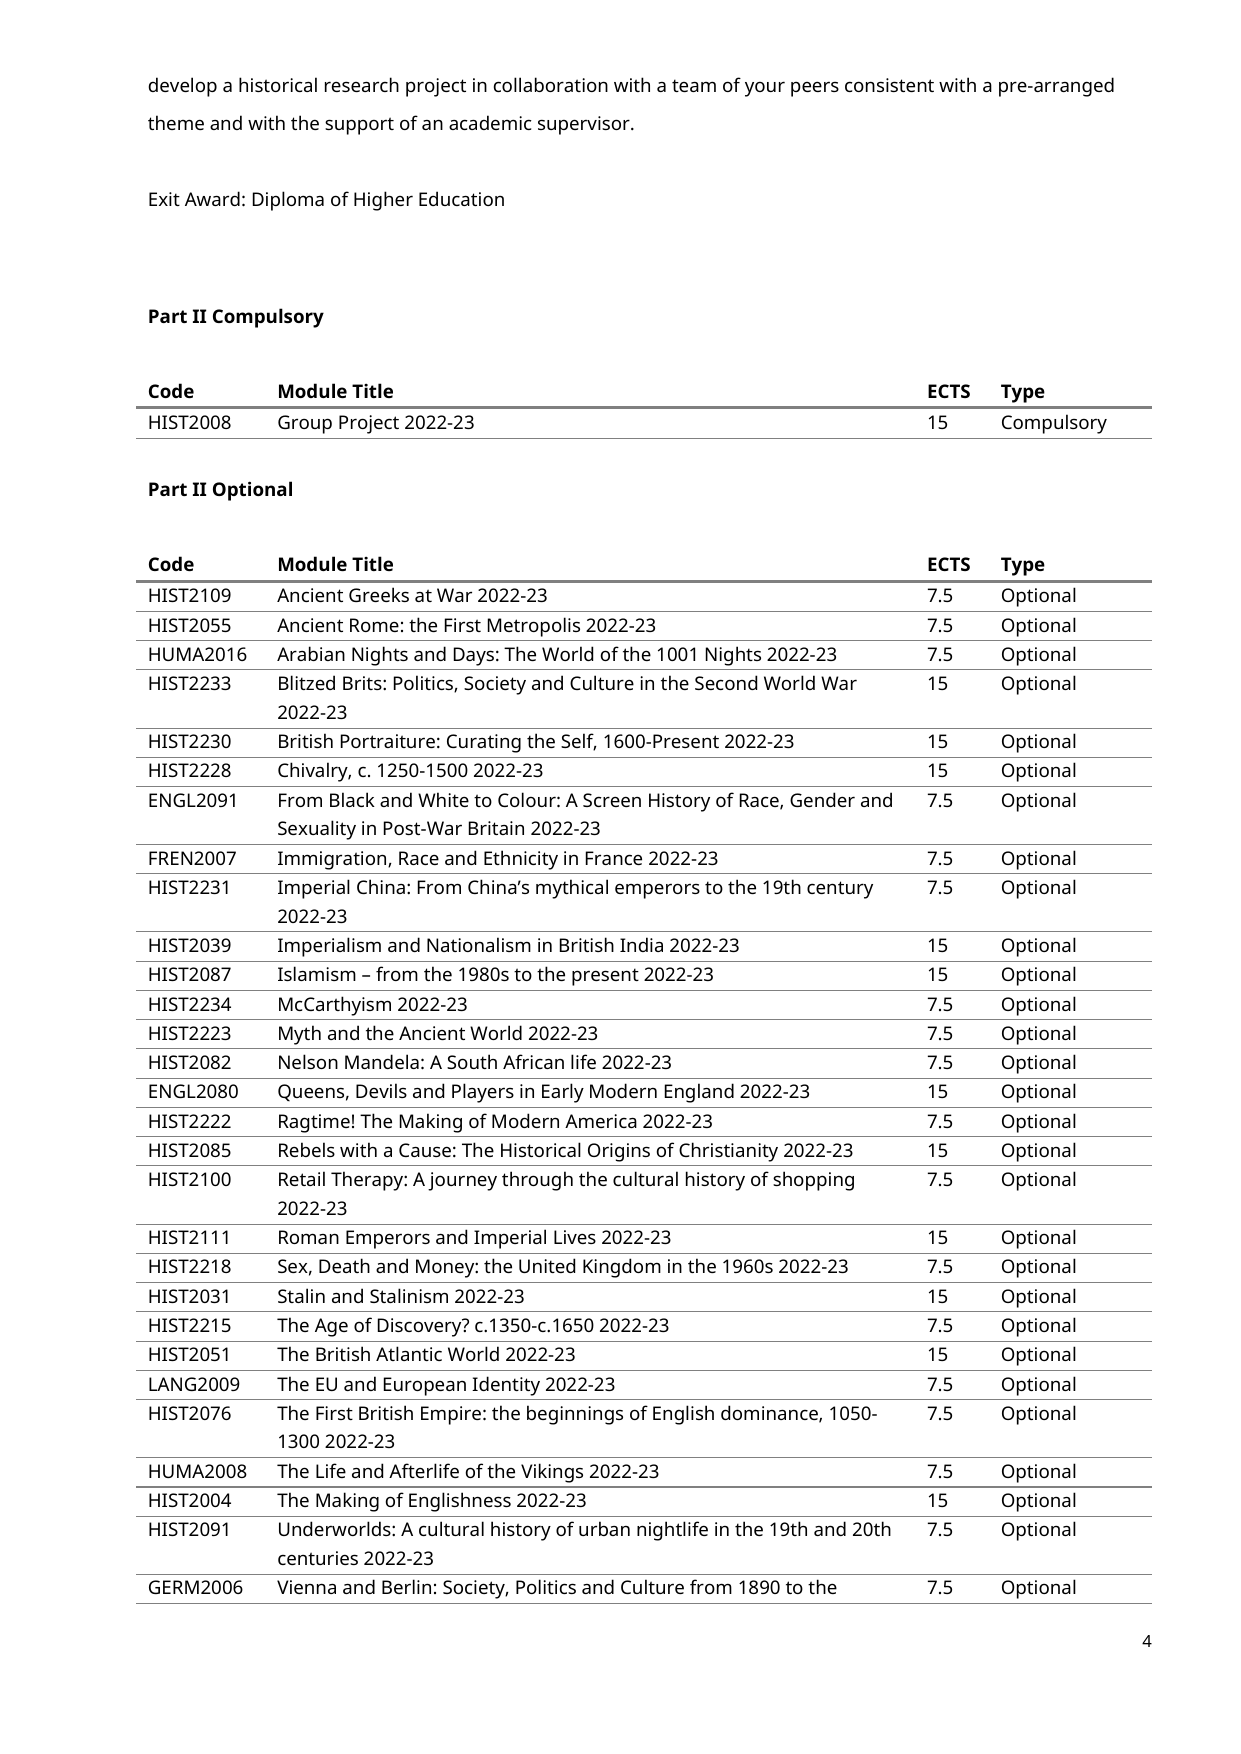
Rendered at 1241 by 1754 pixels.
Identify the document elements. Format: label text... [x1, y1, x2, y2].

table_cell Optional [989, 641, 1152, 669]
table_cell Optional [989, 1400, 1152, 1457]
table_cell Sex, Death and Money: the United Kingdom in the 1960s 2022-23 [266, 1254, 916, 1282]
table_cell Code [136, 378, 266, 406]
table_cell Optional [989, 874, 1152, 931]
table_cell 7.5 [916, 1517, 989, 1574]
table_cell Optional [989, 1283, 1152, 1311]
table_cell 15 [916, 409, 989, 437]
table_cell 7.5 [916, 1312, 989, 1341]
table_cell GERM2006 [136, 1575, 266, 1603]
table_cell Queens, Devils and Players in Early Modern England 2022-23 [266, 1079, 916, 1107]
table_cell Group Project 2022-23 [266, 409, 916, 437]
table_cell 7.5 [916, 1371, 989, 1399]
table_cell FREN2007 [136, 845, 266, 873]
table_cell Code [136, 551, 266, 579]
table_cell HIST2233 [136, 670, 266, 727]
table_cell HIST2076 [136, 1400, 266, 1457]
table_cell Vienna and Berlin: Society, Politics and Culture from 1890 to the [266, 1575, 916, 1603]
table_cell Imperialism and Nationalism in British India 2022-23 [266, 932, 916, 961]
table_cell Blitzed Brits: Politics, Society and Culture in the Second World War 2022-23 [266, 670, 916, 727]
table_cell HIST2222 [136, 1108, 266, 1136]
table_cell Immigration, Race and Ethnicity in France 2022-23 [266, 845, 916, 873]
table_cell Optional [989, 845, 1152, 873]
table_cell HIST2008 [136, 409, 266, 437]
table_cell HIST2051 [136, 1342, 266, 1370]
table_cell 15 [916, 670, 989, 727]
table_cell Part II Compulsory [136, 265, 1152, 378]
table_cell Optional [989, 1517, 1152, 1574]
table_cell Imperial China: From China’s mythical emperors to the 19th century 2022-23 [266, 874, 916, 931]
table_cell ECTS [916, 551, 989, 579]
table_cell HIST2039 [136, 932, 266, 961]
table_cell 15 [916, 1283, 989, 1311]
table_cell HIST2215 [136, 1312, 266, 1341]
table_cell HIST2100 [136, 1166, 266, 1223]
table_cell 7.5 [916, 1254, 989, 1282]
table_cell Arabian Nights and Days: The World of the 1001 Nights 2022-23 [266, 641, 916, 669]
table_cell Optional [989, 612, 1152, 640]
table_cell HIST2234 [136, 991, 266, 1019]
table_cell Optional [989, 991, 1152, 1019]
table_cell Underworlds: A cultural history of urban nightlife in the 19th and 20th centuries 2022-23 [266, 1517, 916, 1574]
table_cell HIST2223 [136, 1020, 266, 1048]
table_cell The Age of Discovery? c.1350-c.1650 2022-23 [266, 1312, 916, 1341]
table_cell 15 [916, 1079, 989, 1107]
table_cell Ragtime! The Making of Modern America 2022-23 [266, 1108, 916, 1136]
table_cell Optional [989, 729, 1152, 757]
table_cell Optional [989, 1137, 1152, 1165]
table_cell 15 [916, 758, 989, 786]
table_cell HIST2091 [136, 1517, 266, 1574]
table_cell Optional [989, 1108, 1152, 1136]
table_cell 7.5 [916, 1458, 989, 1486]
table_cell ENGL2080 [136, 1079, 266, 1107]
table_cell HIST2085 [136, 1137, 266, 1165]
table_cell LANG2009 [136, 1371, 266, 1399]
table_cell HIST2055 [136, 612, 266, 640]
table_cell Optional [989, 1225, 1152, 1253]
table_cell HIST2218 [136, 1254, 266, 1282]
table_cell Optional [989, 1371, 1152, 1399]
table_cell Optional [989, 787, 1152, 844]
table_cell The Making of Englishness 2022-23 [266, 1488, 916, 1516]
table_cell Optional [989, 583, 1152, 611]
table_cell 7.5 [916, 1575, 989, 1603]
table_cell Islamism – from the 1980s to the present 2022-23 [266, 962, 916, 990]
table_cell Optional [989, 1166, 1152, 1223]
table_cell ENGL2091 [136, 787, 266, 844]
table_cell British Portraiture: Curating the Self, 1600-Present 2022-23 [266, 729, 916, 757]
table_cell HIST2082 [136, 1049, 266, 1078]
table_cell ECTS [916, 378, 989, 406]
table_cell Roman Emperors and Imperial Lives 2022-23 [266, 1225, 916, 1253]
table_cell 15 [916, 729, 989, 757]
table_cell 15 [916, 962, 989, 990]
table_cell HIST2230 [136, 729, 266, 757]
table_cell The Life and Afterlife of the Vikings 2022-23 [266, 1458, 916, 1486]
table_cell Optional [989, 932, 1152, 961]
table_cell From Black and White to Colour: A Screen History of Race, Gender and Sexuality in Post-War Britain 2022-23 [266, 787, 916, 844]
table_cell 7.5 [916, 641, 989, 669]
table_cell 15 [916, 1137, 989, 1165]
table_cell 7.5 [916, 1400, 989, 1457]
table_cell HIST2087 [136, 962, 266, 990]
table_cell The First British Empire: the beginnings of English dominance, 1050-1300 2022-23 [266, 1400, 916, 1457]
table_cell Optional [989, 962, 1152, 990]
table_cell HIST2111 [136, 1225, 266, 1253]
table_cell Optional [989, 1342, 1152, 1370]
table_cell 7.5 [916, 583, 989, 611]
table_cell Module Title [266, 551, 916, 579]
table_cell Optional [989, 670, 1152, 727]
table_cell Ancient Rome: the First Metropolis 2022-23 [266, 612, 916, 640]
table_cell Stalin and Stalinism 2022-23 [266, 1283, 916, 1311]
table_cell 7.5 [916, 874, 989, 931]
table_cell 7.5 [916, 845, 989, 873]
table_cell HIST2231 [136, 874, 266, 931]
table_cell 7.5 [916, 1166, 989, 1223]
table_cell HIST2031 [136, 1283, 266, 1311]
table_cell HIST2109 [136, 583, 266, 611]
table_cell 7.5 [916, 1020, 989, 1048]
table_cell HIST2228 [136, 758, 266, 786]
table_cell Optional [989, 1079, 1152, 1107]
table_cell 7.5 [916, 991, 989, 1019]
table_cell Type [989, 551, 1152, 579]
table_cell HUMA2016 [136, 641, 266, 669]
table_cell 7.5 [916, 1049, 989, 1078]
table_cell McCarthyism 2022-23 [266, 991, 916, 1019]
table_cell Myth and the Ancient World 2022-23 [266, 1020, 916, 1048]
table_cell The British Atlantic World 2022-23 [266, 1342, 916, 1370]
table_cell Module Title [266, 378, 916, 406]
table_cell develop a historical research project in collaboration with a team of your peers consistent with a pre-arranged theme and with the support of an academic supervisor. Exit Award: Diploma of Higher Education [136, 71, 1152, 265]
table_cell Retail Therapy: A journey through the cultural history of shopping 2022-23 [266, 1166, 916, 1223]
table_cell Part II Optional [136, 439, 1152, 551]
table_cell 15 [916, 1342, 989, 1370]
table_cell Compulsory [989, 409, 1152, 437]
table_cell Chivalry, c. 1250-1500 2022-23 [266, 758, 916, 786]
table_cell Nelson Mandela: A South African life 2022-23 [266, 1049, 916, 1078]
table_cell Optional [989, 1312, 1152, 1341]
table_cell HUMA2008 [136, 1458, 266, 1486]
table_cell Optional [989, 1575, 1152, 1603]
table_cell 15 [916, 932, 989, 961]
table_cell 7.5 [916, 612, 989, 640]
table_cell Optional [989, 1020, 1152, 1048]
table_cell Optional [989, 1488, 1152, 1516]
table_cell HIST2004 [136, 1488, 266, 1516]
table_cell Optional [989, 758, 1152, 786]
table_cell Rebels with a Cause: The Historical Origins of Christianity 2022-23 [266, 1137, 916, 1165]
table_cell Ancient Greeks at War 2022-23 [266, 583, 916, 611]
table_cell The EU and European Identity 2022-23 [266, 1371, 916, 1399]
table_cell Optional [989, 1049, 1152, 1078]
table_cell 15 [916, 1225, 989, 1253]
table_cell Type [989, 378, 1152, 406]
table_cell Optional [989, 1254, 1152, 1282]
table_cell Optional [989, 1458, 1152, 1486]
table_cell 7.5 [916, 787, 989, 844]
table_cell 15 [916, 1488, 989, 1516]
table_cell 7.5 [916, 1108, 989, 1136]
